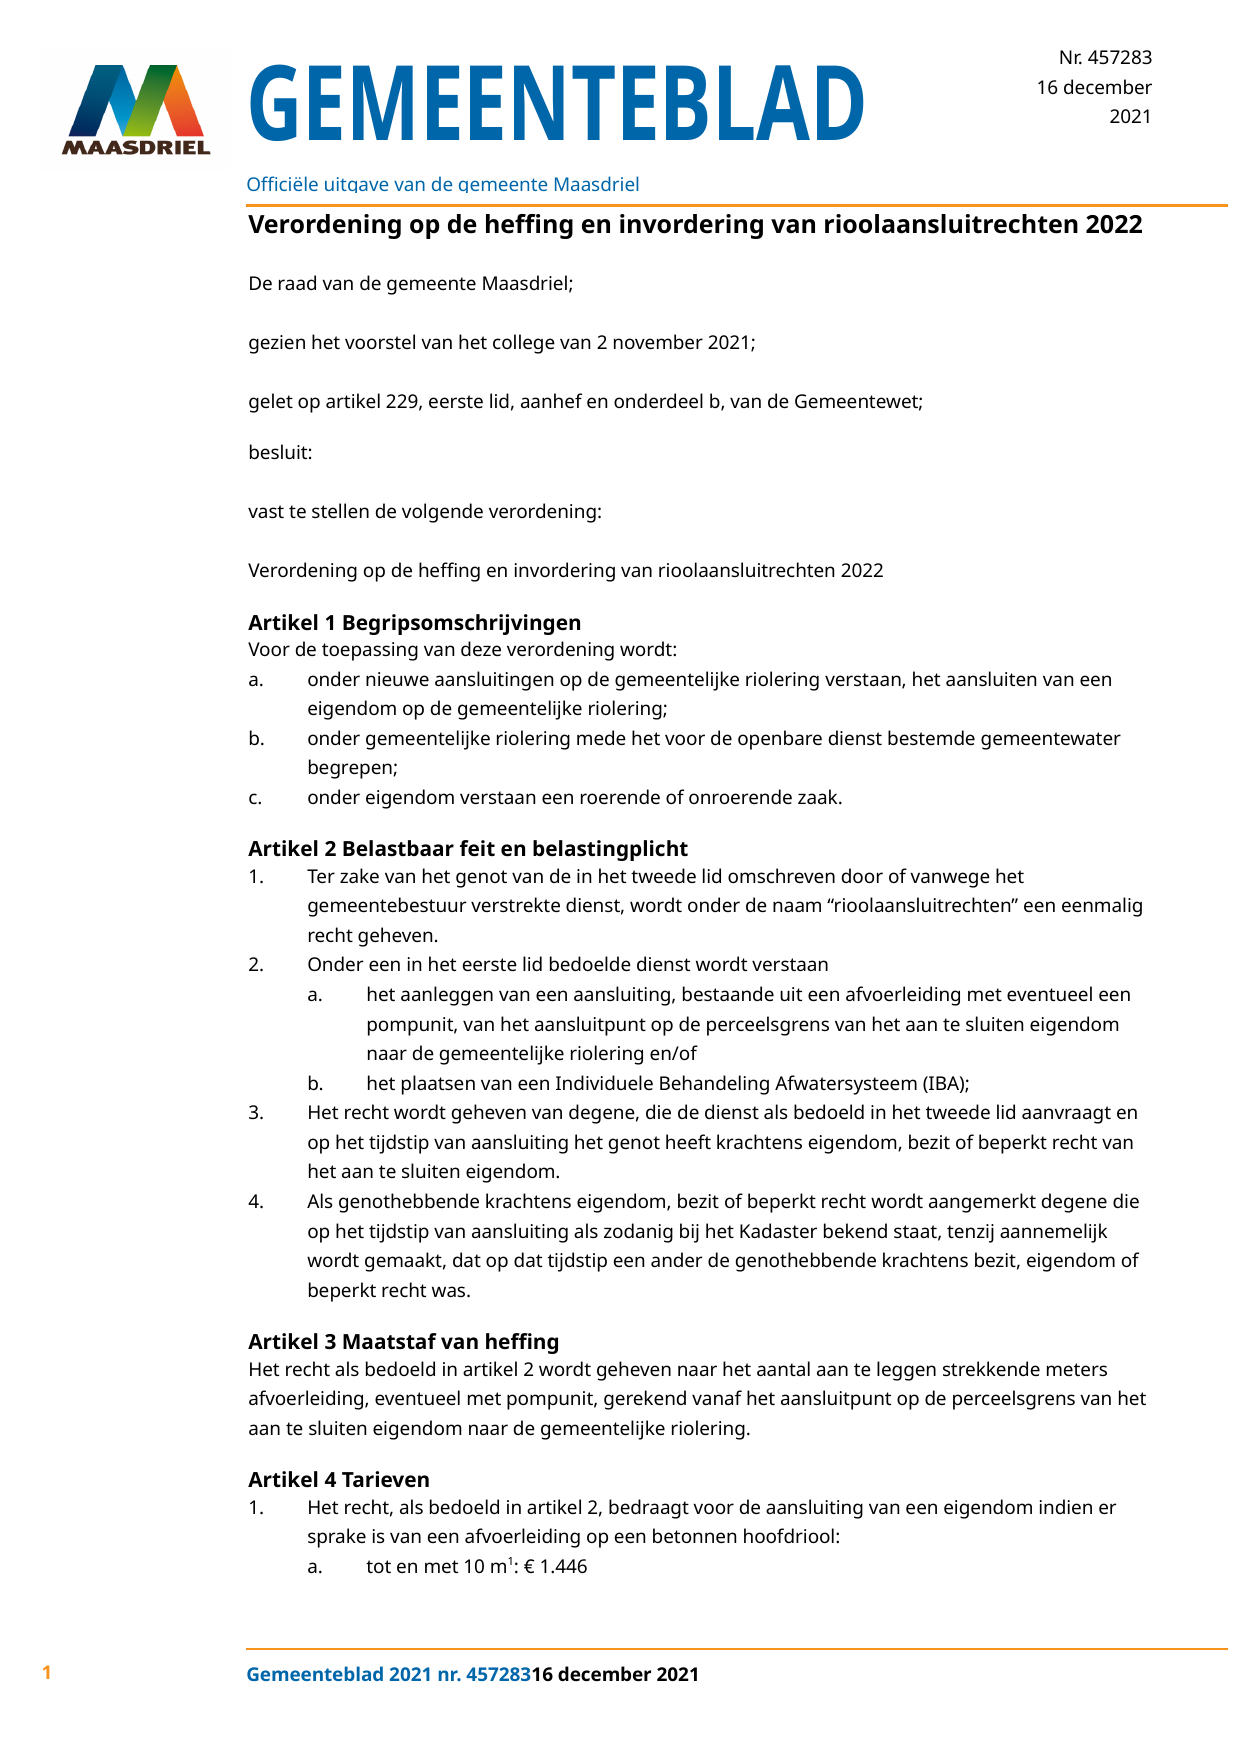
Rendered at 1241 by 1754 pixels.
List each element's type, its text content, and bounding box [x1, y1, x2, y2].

text Verordening op de heffing en invordering van rioolaansluitrechten 2022 [248, 207, 1152, 241]
text Verordening op de heffing en invordering van rioolaansluitrechten 2022 [248, 557, 1152, 583]
list Ter zake van het genot van de in het tweede lid omschreven door of vanwege het gemeentebestuur verstrekte dienst, wordt onder de naam “rioolaansluitrechten” een eenmalig recht geheven. [248, 863, 1152, 948]
text Voor de toepassing van deze verordening wordt: [248, 636, 1152, 662]
list onder eigendom verstaan een roerende of onroerende zaak. [248, 784, 1152, 810]
list Het recht, als bedoeld in artikel 2, bedraagt voor de aansluiting van een eigendom indien er sprake is van een afvoerleiding op een betonnen hoofdriool: [248, 1494, 1152, 1549]
text Het recht als bedoeld in artikel 2 wordt geheven naar het aantal aan te leggen strekkende meters afvoerleiding, eventueel met pompunit, gerekend vanaf het aansluitpunt op de perceelsgrens van het aan te sluiten eigendom naar de gemeentelijke riolering. [248, 1356, 1152, 1441]
list het plaatsen van een Individuele Behandeling Afwatersysteem (IBA); [307, 1070, 1152, 1096]
list Als genothebbende krachtens eigendom, bezit of beperkt recht wordt aangemerkt degene die op het tijdstip van aansluiting als zodanig bij het Kadaster bekend staat, tenzij aannemelijk wordt gemaakt, dat op dat tijdstip een ander de genothebbende krachtens bezit, eigendom of beperkt recht was. [248, 1188, 1152, 1303]
text vast te stellen de volgende verordening: [248, 498, 1152, 524]
text Artikel 3 Maatstaf van heffing [248, 1327, 1152, 1356]
picture [41, 47, 231, 172]
list onder gemeentelijke riolering mede het voor de openbare dienst bestemde gemeentewater begrepen; [248, 725, 1152, 780]
list Onder een in het eerste lid bedoelde dienst wordt verstaan [248, 952, 1152, 977]
text gelet op artikel 229, eerste lid, aanhef en onderdeel b, van de Gemeentewet; [248, 389, 1152, 414]
list het aanleggen van een aansluiting, bestaande uit een afvoerleiding met eventueel een pompunit, van het aansluitpunt op de perceelsgrens van het aan te sluiten eigendom naar de gemeentelijke riolering en/of [307, 981, 1152, 1066]
text besluit: [248, 439, 1152, 465]
text Artikel 2 Belastbaar feit en belastingplicht [248, 834, 1152, 863]
list tot en met 10 m1: € 1.446 [307, 1553, 1152, 1579]
text gezien het voorstel van het college van 2 november 2021; [248, 329, 1152, 355]
text De raad van de gemeente Maasdriel; [248, 270, 1152, 296]
list Het recht wordt geheven van degene, die de dienst als bedoeld in het tweede lid aanvraagt en op het tijdstip van aansluiting het genot heeft krachtens eigendom, bezit of beperkt recht van het aan te sluiten eigendom. [248, 1099, 1152, 1184]
text Artikel 1 Begripsomschrijvingen [248, 608, 1152, 636]
text Artikel 4 Tarieven [248, 1466, 1152, 1494]
list onder nieuwe aansluitingen op de gemeentelijke riolering verstaan, het aansluiten van een eigendom op de gemeentelijke riolering; [248, 666, 1152, 721]
